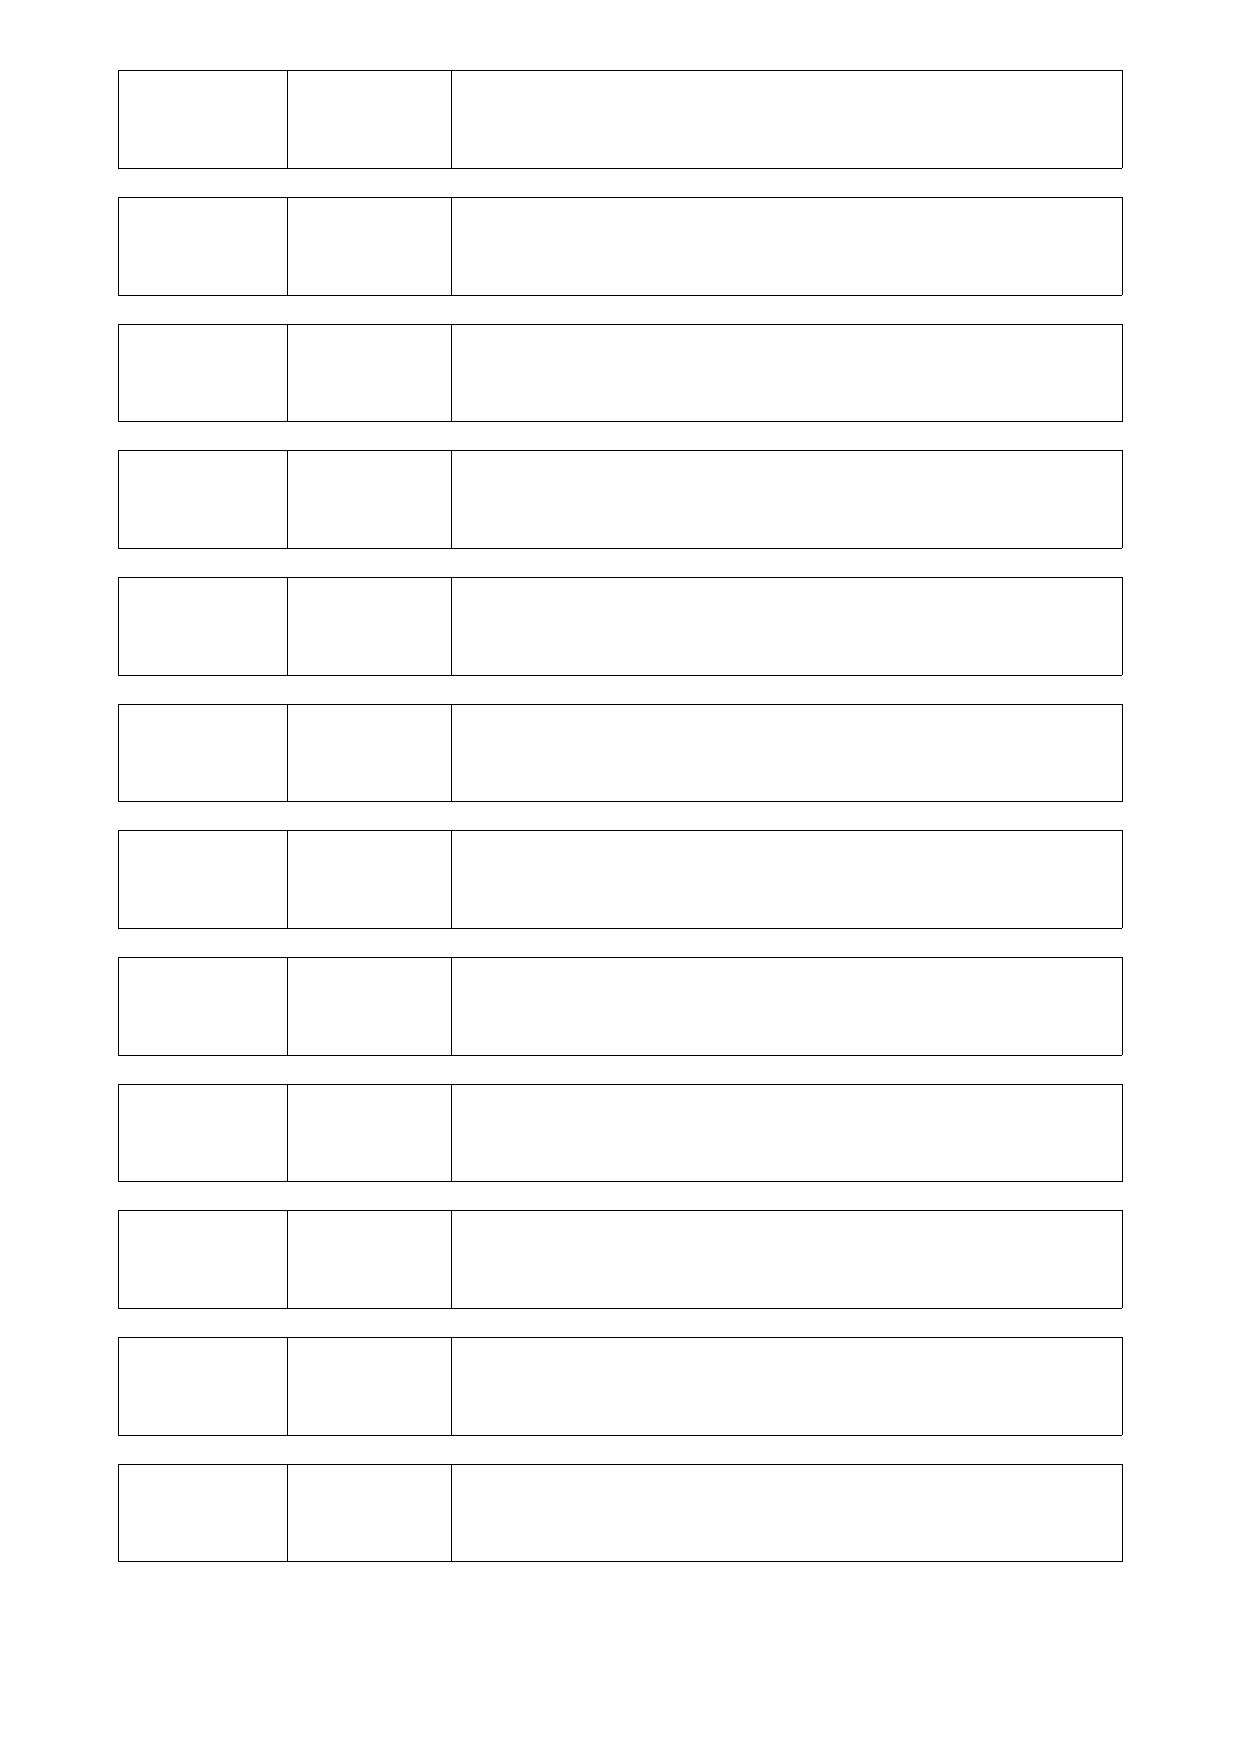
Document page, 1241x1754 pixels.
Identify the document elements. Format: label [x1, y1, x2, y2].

table_header [452, 451, 1122, 548]
table_header [119, 1338, 287, 1435]
table_header [452, 705, 1122, 801]
table_header [288, 958, 451, 1055]
table_header [119, 1211, 287, 1308]
table_header [452, 1085, 1122, 1181]
table_header [288, 451, 451, 548]
table_header [452, 578, 1122, 675]
table_header [288, 71, 451, 168]
table_header [119, 1085, 287, 1181]
table_header [119, 198, 287, 295]
table_header [452, 325, 1122, 421]
table_header [119, 325, 287, 421]
table_header [288, 705, 451, 801]
table_header [288, 1465, 451, 1561]
table_header [119, 705, 287, 801]
table_header [288, 198, 451, 295]
table_header [119, 831, 287, 928]
table_header [119, 958, 287, 1055]
table_header [288, 1085, 451, 1181]
table_header [119, 71, 287, 168]
table_header [288, 1338, 451, 1435]
table_header [288, 578, 451, 675]
table_header [452, 831, 1122, 928]
table_header [119, 451, 287, 548]
table_header [119, 578, 287, 675]
table_header [119, 1465, 287, 1561]
table_header [288, 325, 451, 421]
table_header [452, 1465, 1122, 1561]
table_header [288, 831, 451, 928]
table_header [452, 1211, 1122, 1308]
table_header [452, 1338, 1122, 1435]
table_header [452, 958, 1122, 1055]
table_header [452, 71, 1122, 168]
table_header [288, 1211, 451, 1308]
table_header [452, 198, 1122, 295]
